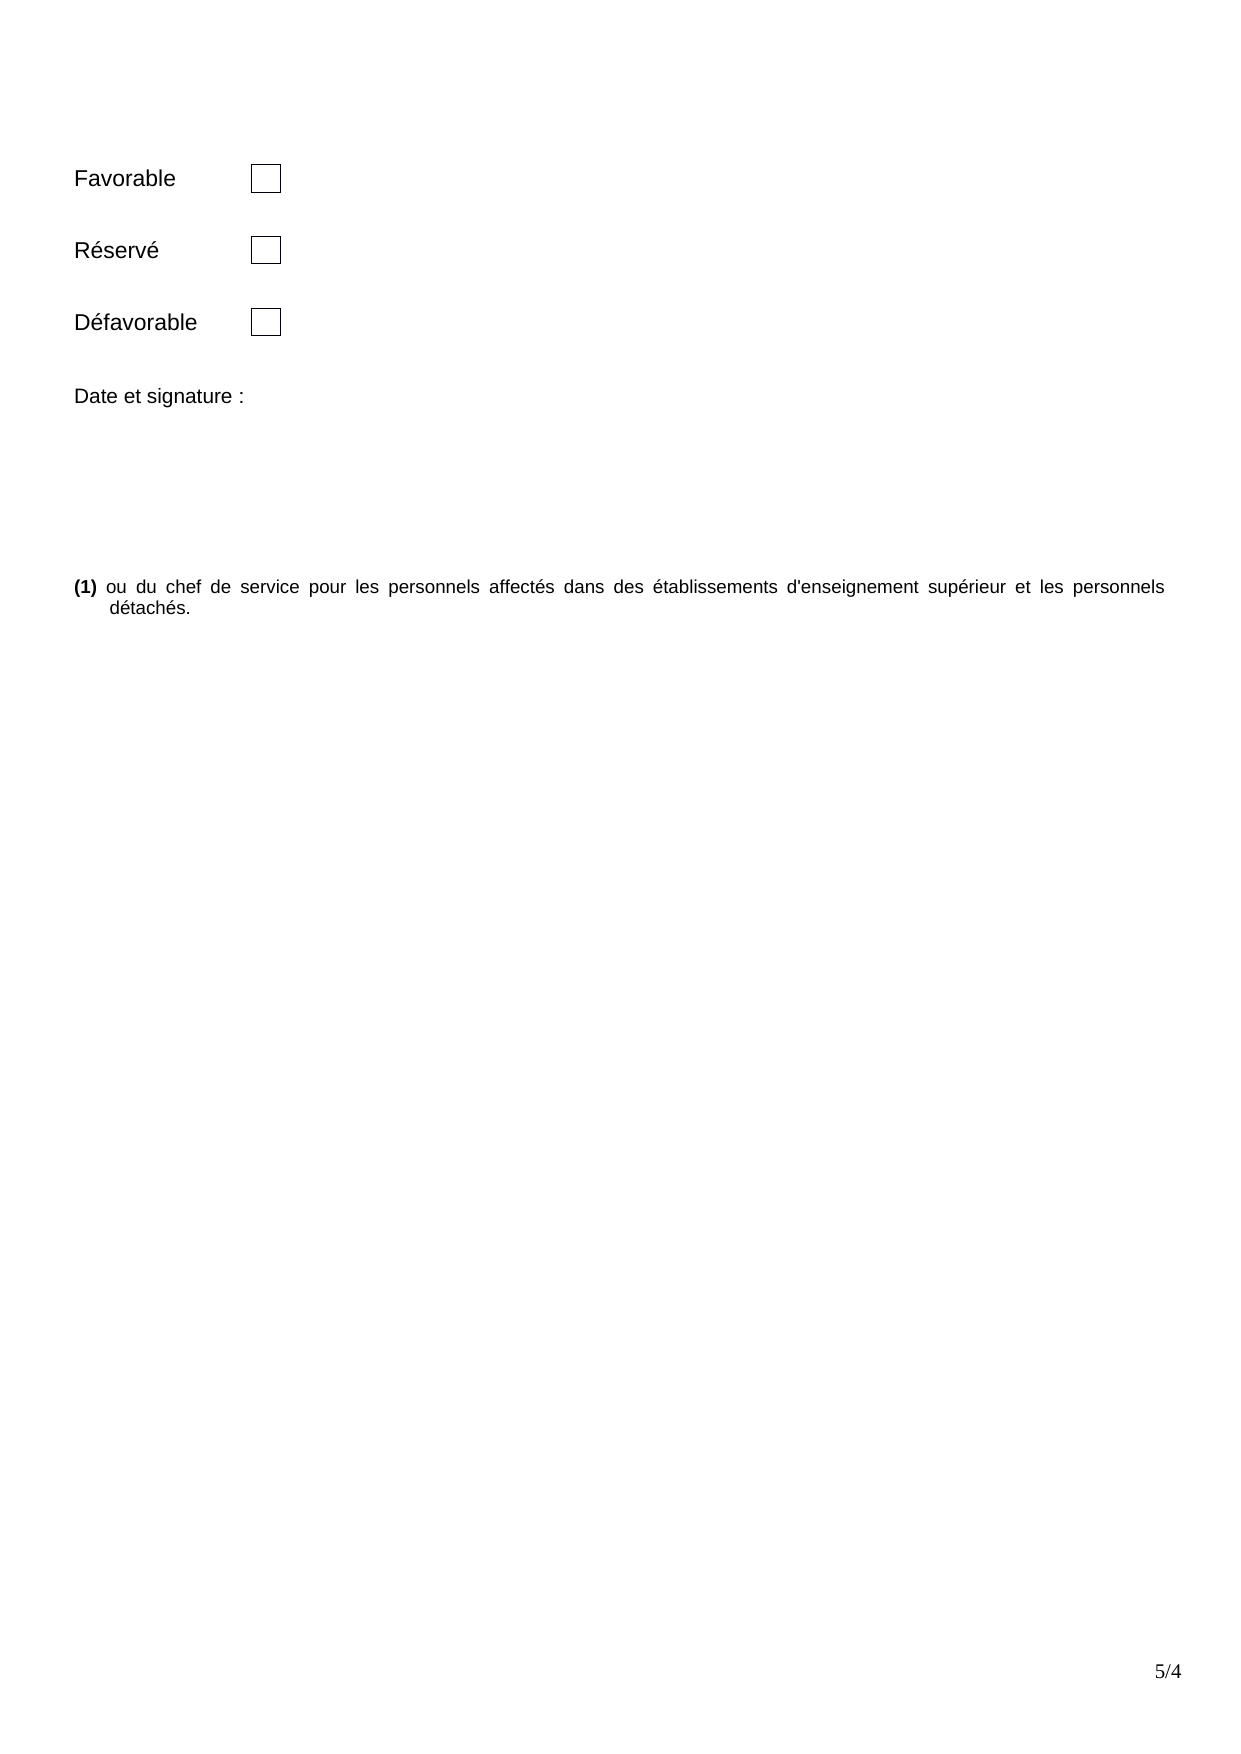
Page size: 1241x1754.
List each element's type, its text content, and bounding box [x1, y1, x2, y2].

table_header [251, 116, 281, 143]
table_cell [52, 263, 251, 307]
table_cell [252, 309, 280, 335]
table_cell Favorable [52, 164, 251, 192]
table_cell [252, 165, 280, 192]
text Date et signature : [74, 384, 1181, 408]
table_cell [251, 143, 281, 164]
table_header [52, 116, 251, 143]
table_cell Défavorable [52, 308, 251, 335]
table_cell [252, 237, 280, 263]
table_cell [251, 193, 281, 236]
table_cell [52, 143, 251, 164]
table_cell [52, 192, 251, 236]
table_cell Réservé [52, 236, 251, 263]
text (1) ou du chef de service pour les personnels affectés dans des établissements d'enseignement supérieur et les personnels détachés. [74, 576, 1166, 619]
table_cell [251, 264, 281, 307]
